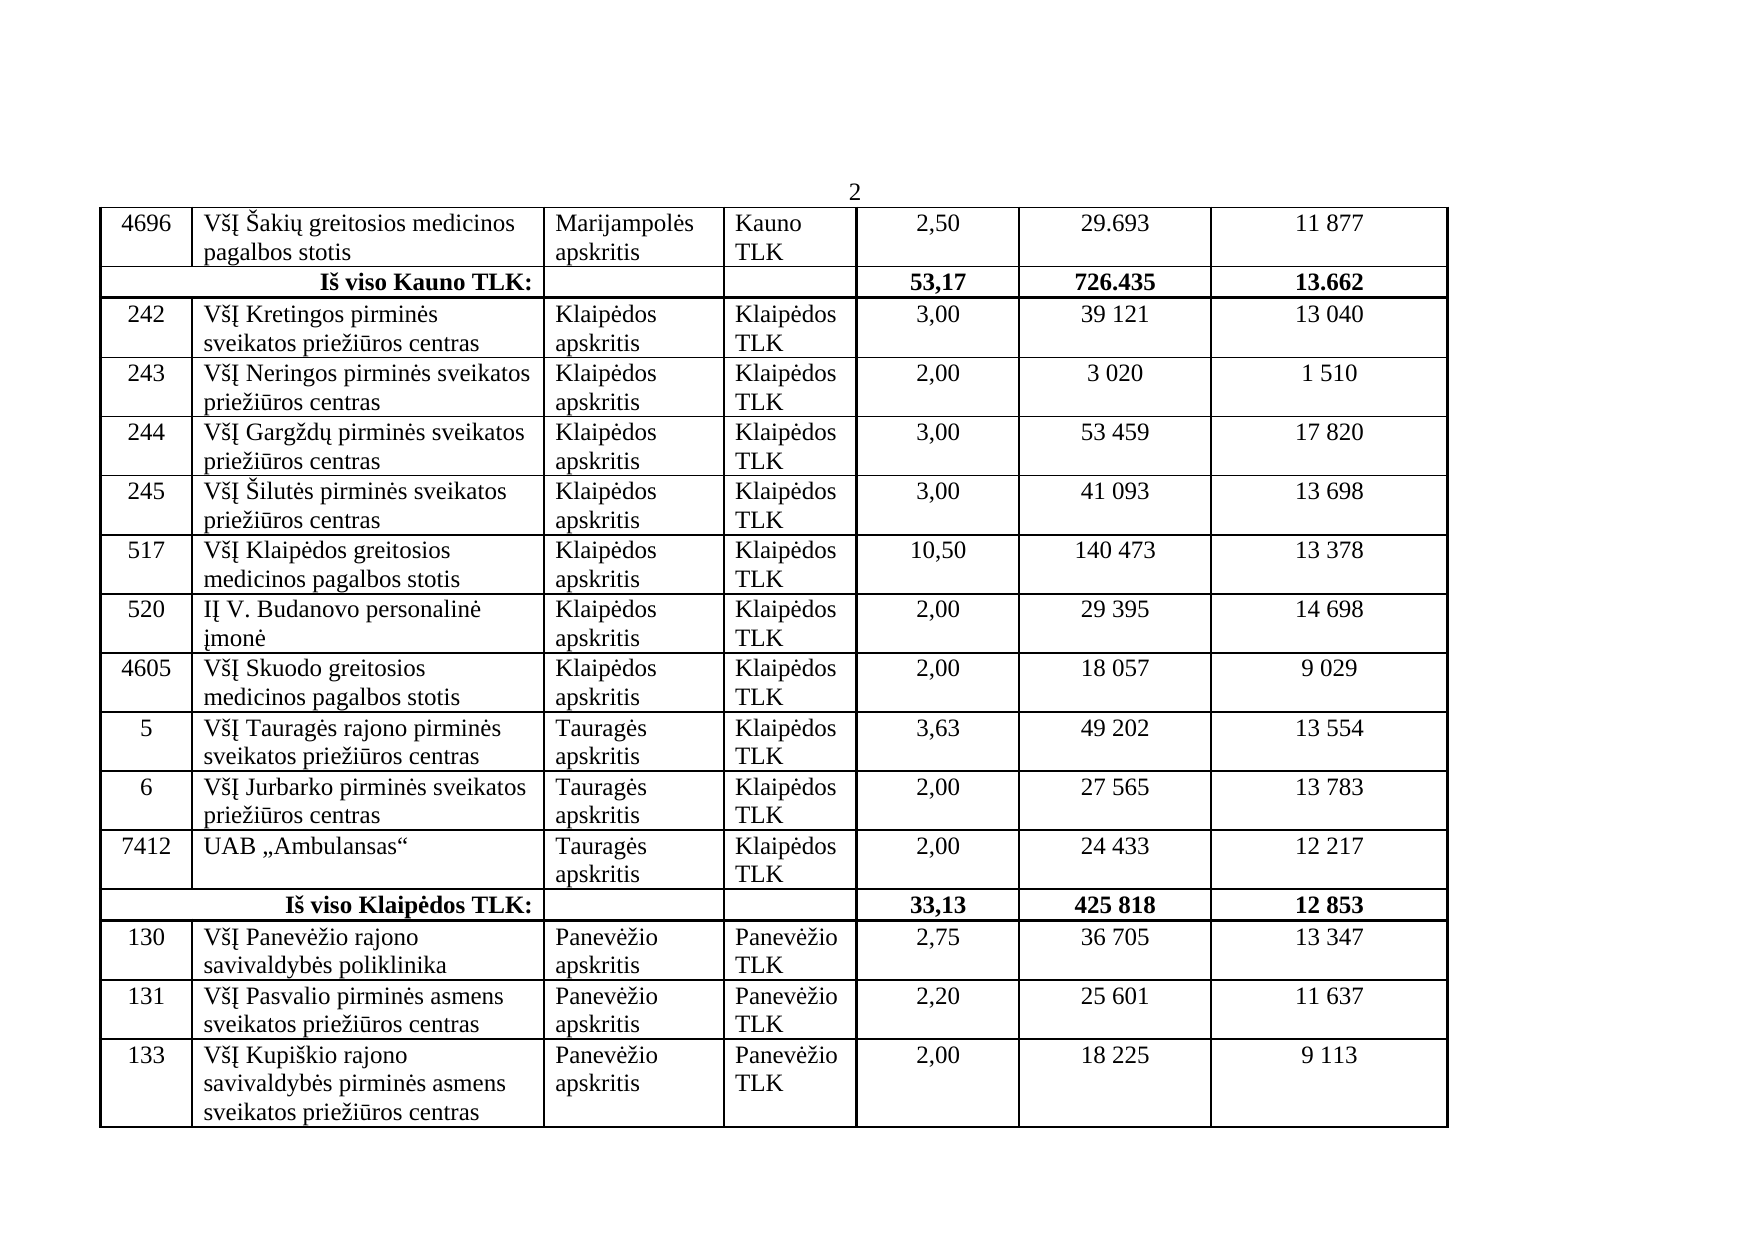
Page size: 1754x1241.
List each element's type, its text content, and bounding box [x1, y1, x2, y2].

table_cell 49 202 [1020, 713, 1210, 770]
table_cell 4696 [102, 208, 191, 266]
table_cell 13 040 [1212, 299, 1446, 357]
table_cell 2,00 [858, 595, 1018, 652]
table_cell VšĮ Kupiškio rajono savivaldybės pirminės asmens sveikatos priežiūros centras [193, 1040, 543, 1126]
table_cell 17 820 [1212, 417, 1446, 475]
table_cell VšĮ Panevėžio rajono savivaldybės poliklinika [193, 922, 543, 979]
table_cell 27 565 [1020, 772, 1210, 829]
table_cell 9 113 [1212, 1040, 1446, 1126]
table_cell 3 020 [1020, 358, 1210, 416]
table_cell Klaipėdos TLK [725, 476, 855, 534]
table_cell 1 510 [1212, 358, 1446, 416]
table_cell Panevėžio TLK [725, 922, 855, 979]
table_cell VšĮ Kretingos pirminės sveikatos priežiūros centras [193, 299, 543, 357]
table_cell Iš viso Kauno TLK: [102, 267, 543, 296]
table_cell 7412 [102, 831, 191, 888]
table_cell 10,50 [858, 536, 1018, 593]
table_cell 13.662 [1212, 267, 1446, 296]
table_cell 5 [102, 713, 191, 770]
table_cell Klaipėdos TLK [725, 536, 855, 593]
table_cell Klaipėdos TLK [725, 713, 855, 770]
table_cell 36 705 [1020, 922, 1210, 979]
table_cell VšĮ Šilutės pirminės sveikatos priežiūros centras [193, 476, 543, 534]
table_cell Marijampolės apskritis [545, 208, 723, 266]
table_cell 245 [102, 476, 191, 534]
table_cell 130 [102, 922, 191, 979]
table_cell Klaipėdos TLK [725, 299, 855, 357]
table_cell 242 [102, 299, 191, 357]
table_cell Tauragės apskritis [545, 772, 723, 829]
table_cell 244 [102, 417, 191, 475]
table_cell Kauno TLK [725, 208, 855, 266]
table_cell 2,75 [858, 922, 1018, 979]
table_cell [545, 890, 723, 918]
table_cell Klaipėdos TLK [725, 772, 855, 829]
table_cell 41 093 [1020, 476, 1210, 534]
table_cell 2,00 [858, 1040, 1018, 1126]
table_cell 13 783 [1212, 772, 1446, 829]
table_cell 140 473 [1020, 536, 1210, 593]
table_cell 12 853 [1212, 890, 1446, 918]
table_cell 24 433 [1020, 831, 1210, 888]
table_cell 2,00 [858, 831, 1018, 888]
table_cell IĮ V. Budanovo personalinė įmonė [193, 595, 543, 652]
table_cell VšĮ Skuodo greitosios medicinos pagalbos stotis [193, 654, 543, 711]
table_cell [545, 267, 723, 296]
table_cell VšĮ Neringos pirminės sveikatos priežiūros centras [193, 358, 543, 416]
table_cell Klaipėdos apskritis [545, 358, 723, 416]
table_cell Iš viso Klaipėdos TLK: [102, 890, 543, 918]
table_cell 25 601 [1020, 981, 1210, 1038]
table_cell Klaipėdos apskritis [545, 536, 723, 593]
table_cell 133 [102, 1040, 191, 1126]
table_cell VšĮ Pasvalio pirminės asmens sveikatos priežiūros centras [193, 981, 543, 1038]
table_cell 53,17 [858, 267, 1018, 296]
table_cell Klaipėdos TLK [725, 595, 855, 652]
table_cell Panevėžio TLK [725, 981, 855, 1038]
table_cell 2,00 [858, 358, 1018, 416]
table_cell Panevėžio apskritis [545, 981, 723, 1038]
table_cell Panevėžio TLK [725, 1040, 855, 1126]
table_cell 9 029 [1212, 654, 1446, 711]
table_cell 3,00 [858, 417, 1018, 475]
table_cell VšĮ Jurbarko pirminės sveikatos priežiūros centras [193, 772, 543, 829]
table_cell 11 637 [1212, 981, 1446, 1038]
table_cell 18 225 [1020, 1040, 1210, 1126]
table_cell 243 [102, 358, 191, 416]
table_cell Klaipėdos TLK [725, 417, 855, 475]
table_cell 3,63 [858, 713, 1018, 770]
table_cell 29.693 [1020, 208, 1210, 266]
table_cell [725, 267, 855, 296]
table_cell VšĮ Gargždų pirminės sveikatos priežiūros centras [193, 417, 543, 475]
table_cell VšĮ Klaipėdos greitosios medicinos pagalbos stotis [193, 536, 543, 593]
table_cell 726.435 [1020, 267, 1210, 296]
table_cell Panevėžio apskritis [545, 1040, 723, 1126]
table_cell 29 395 [1020, 595, 1210, 652]
table_cell 13 554 [1212, 713, 1446, 770]
table_cell Klaipėdos apskritis [545, 417, 723, 475]
table_cell 53 459 [1020, 417, 1210, 475]
table_cell Panevėžio apskritis [545, 922, 723, 979]
table_cell Tauragės apskritis [545, 713, 723, 770]
table_cell 18 057 [1020, 654, 1210, 711]
table_cell [725, 890, 855, 918]
table_cell Tauragės apskritis [545, 831, 723, 888]
table_cell 3,00 [858, 476, 1018, 534]
table_cell 6 [102, 772, 191, 829]
table_cell 33,13 [858, 890, 1018, 918]
table_cell Klaipėdos apskritis [545, 654, 723, 711]
table_cell 517 [102, 536, 191, 593]
table_cell UAB „Ambulansas“ [193, 831, 543, 888]
table_cell 3,00 [858, 299, 1018, 357]
table_cell 4605 [102, 654, 191, 711]
table_cell Klaipėdos apskritis [545, 476, 723, 534]
table_cell 13 698 [1212, 476, 1446, 534]
table_cell Klaipėdos TLK [725, 358, 855, 416]
table_cell 425 818 [1020, 890, 1210, 918]
table_cell 520 [102, 595, 191, 652]
table_cell 131 [102, 981, 191, 1038]
table_cell 12 217 [1212, 831, 1446, 888]
table_cell VšĮ Tauragės rajono pirminės sveikatos priežiūros centras [193, 713, 543, 770]
table_cell VšĮ Šakių greitosios medicinos pagalbos stotis [193, 208, 543, 266]
table_cell Klaipėdos TLK [725, 654, 855, 711]
table_cell Klaipėdos apskritis [545, 299, 723, 357]
table_cell 14 698 [1212, 595, 1446, 652]
table_cell 2,50 [858, 208, 1018, 266]
table_cell 2,20 [858, 981, 1018, 1038]
table_cell 2,00 [858, 772, 1018, 829]
table_cell 13 378 [1212, 536, 1446, 593]
table_cell 13 347 [1212, 922, 1446, 979]
table_cell 2,00 [858, 654, 1018, 711]
table_cell 39 121 [1020, 299, 1210, 357]
table_cell Klaipėdos apskritis [545, 595, 723, 652]
table_cell Klaipėdos TLK [725, 831, 855, 888]
table_cell 11 877 [1212, 208, 1446, 266]
